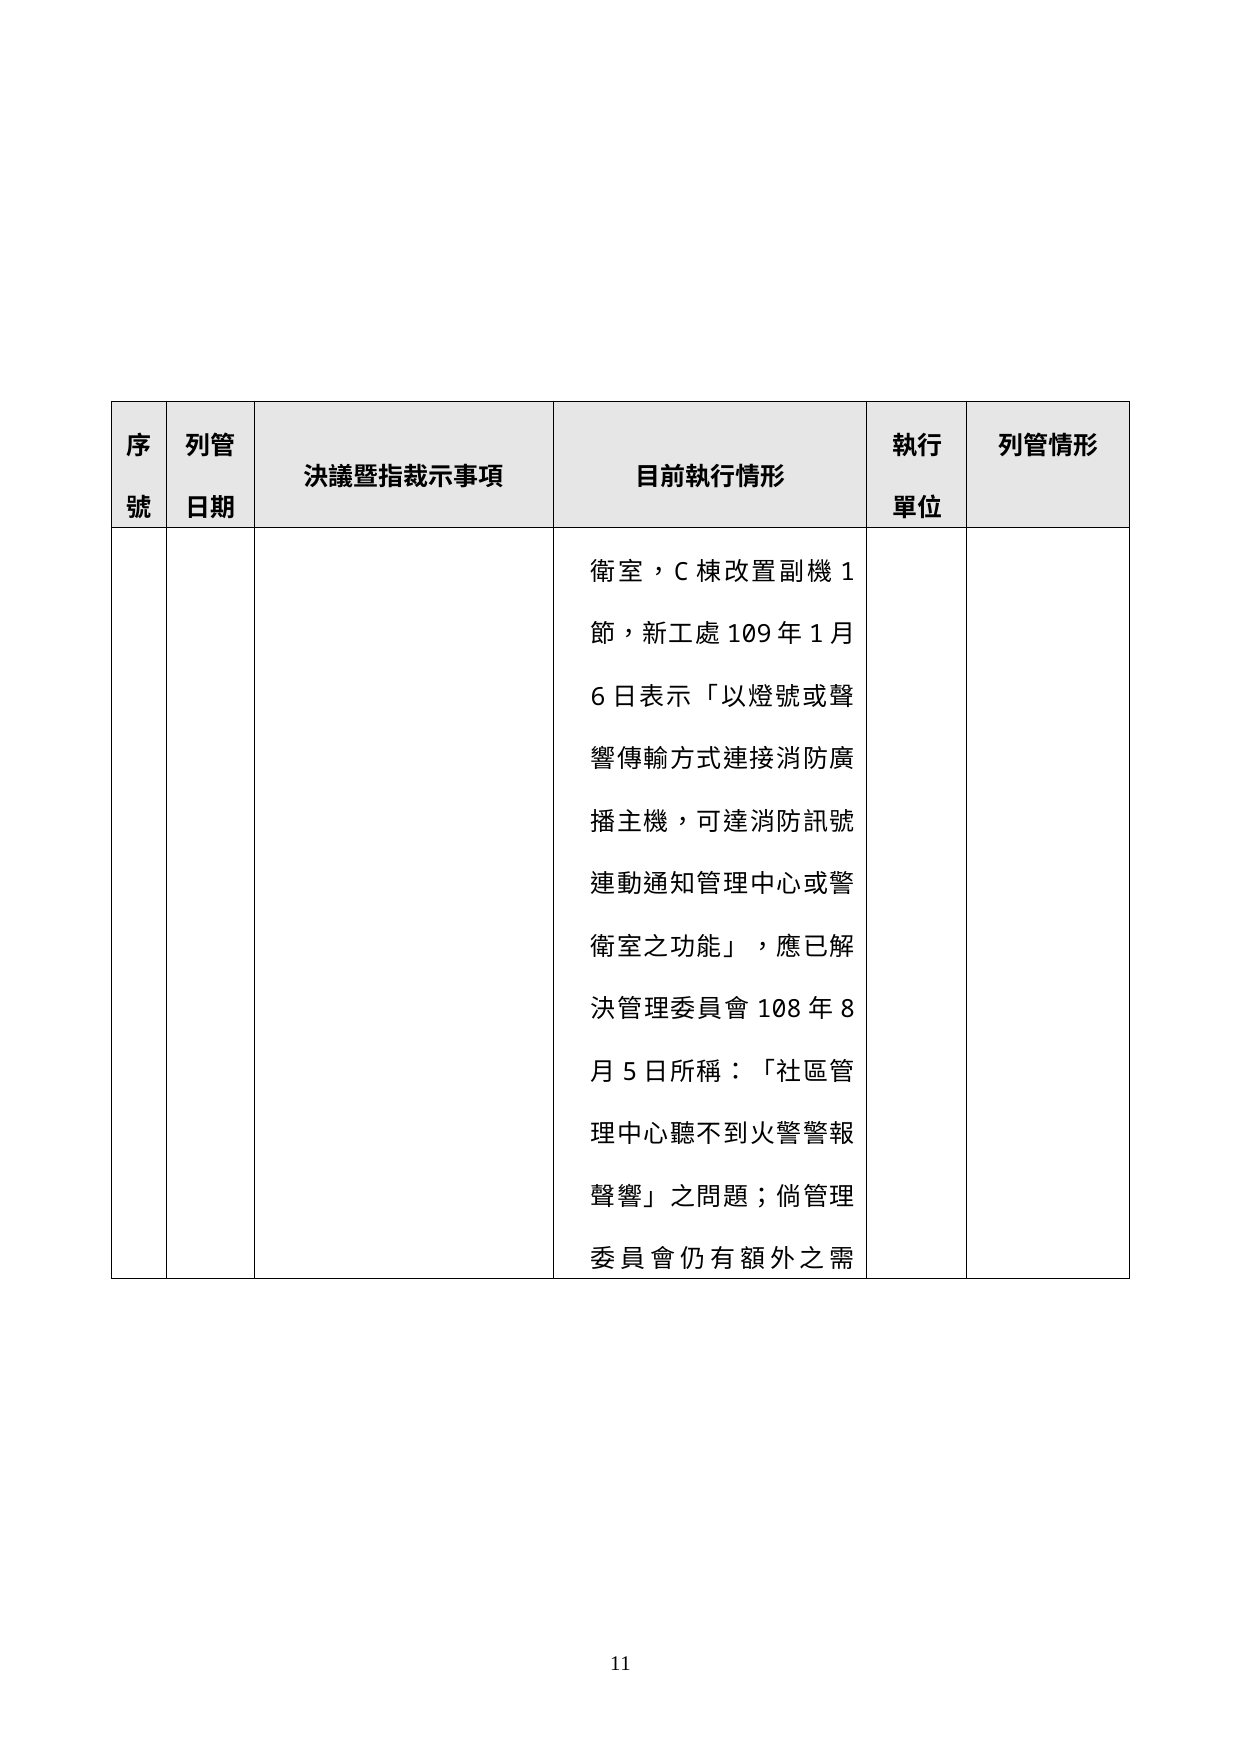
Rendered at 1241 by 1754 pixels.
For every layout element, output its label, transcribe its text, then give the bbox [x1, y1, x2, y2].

table_header 執行 單位 [867, 402, 966, 527]
table_cell 衛室，C棟改置副機1節，新工處109年1月6日表示「以燈號或聲響傳輸方式連接消防廣播主機，可達消防訊號連動通知管理中心或警衛室之功能」，應已解決管理委員會108年8月5日所稱：「社區管理中心聽不到火警警報聲響」之問題；倘管理委員會仍有額外之需 [554, 528, 866, 1278]
table_header 目前執行情形 [554, 402, 866, 527]
table_cell [867, 528, 966, 1278]
table_header 序號 [112, 402, 166, 527]
table_cell [112, 528, 166, 1278]
table_header 列管日期 [167, 402, 254, 527]
table_header 列管情形 [967, 402, 1129, 527]
table_cell [967, 528, 1129, 1278]
table_cell [255, 528, 553, 1278]
table_cell [167, 528, 254, 1278]
table_header 決議暨指裁示事項 [255, 402, 553, 527]
